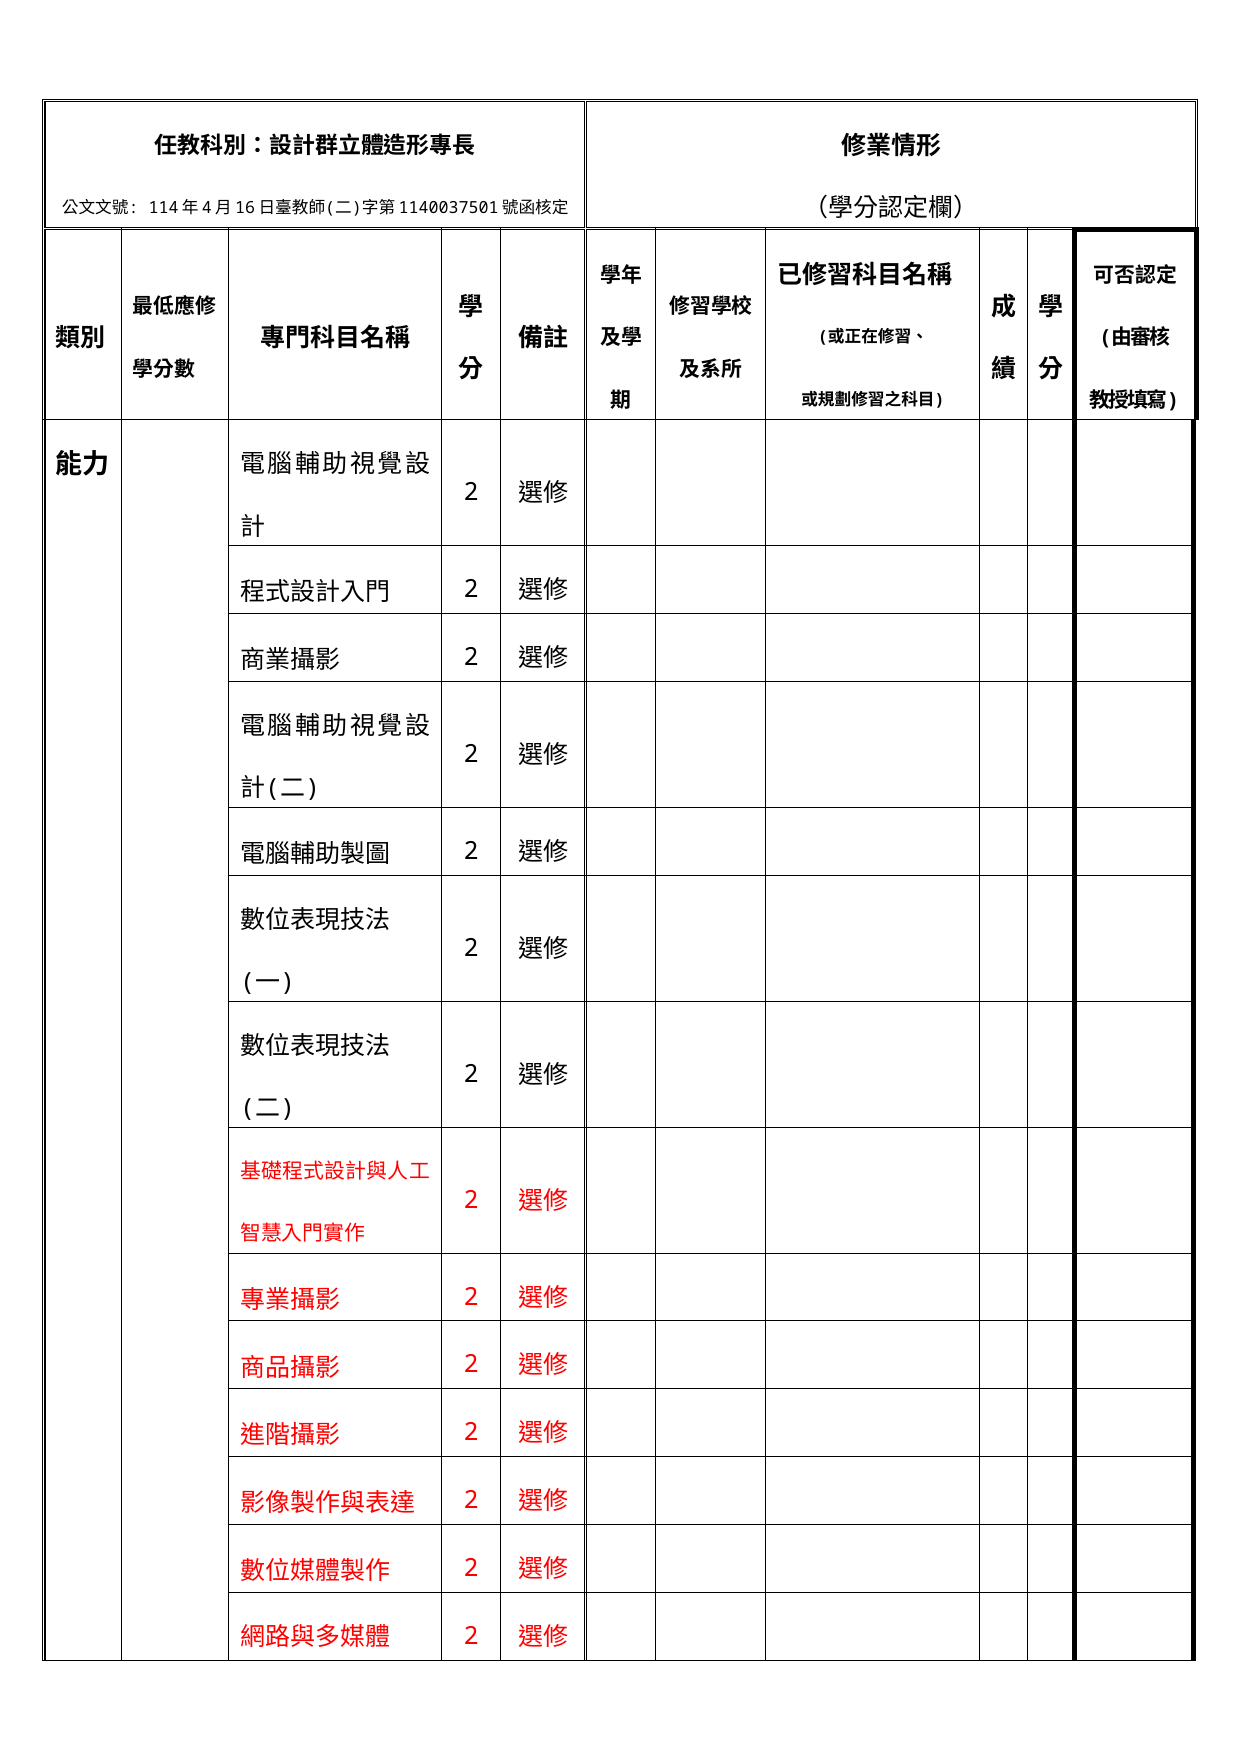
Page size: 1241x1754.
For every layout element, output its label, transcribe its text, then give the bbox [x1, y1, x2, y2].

table_cell [980, 1389, 1027, 1456]
table_cell 2 [442, 1002, 500, 1127]
table_cell [656, 1525, 765, 1592]
table_cell [587, 420, 655, 545]
table_cell [122, 420, 228, 1659]
table_cell 商品攝影 [229, 1321, 441, 1388]
table_cell 2 [442, 546, 500, 613]
table_cell [1077, 1128, 1191, 1253]
table_cell [656, 420, 765, 545]
table_cell [980, 876, 1027, 1001]
table_cell [656, 1389, 765, 1456]
table_cell [1028, 808, 1072, 874]
table_header 修業情形 （學分認定欄） [587, 102, 1195, 227]
table_cell [980, 808, 1027, 874]
table_cell 2 [442, 420, 500, 545]
table_cell [656, 1128, 765, 1253]
table_cell 進階攝影 [229, 1389, 441, 1456]
table_cell [1028, 546, 1072, 613]
table_cell 選修 [501, 1128, 584, 1253]
table_cell 網路與多媒體 [229, 1593, 441, 1659]
table_cell [1077, 1254, 1191, 1320]
table_cell [766, 1254, 979, 1320]
table_cell [587, 1389, 655, 1456]
table_cell [587, 1254, 655, 1320]
table_cell [587, 1593, 655, 1659]
table_cell 修習學校及系所 [656, 230, 765, 419]
table_cell [766, 614, 979, 681]
table_cell [1077, 1457, 1191, 1524]
table_cell [766, 808, 979, 874]
table_cell [587, 1321, 655, 1388]
table_cell 選修 [501, 546, 584, 613]
table_cell 程式設計入門 [229, 546, 441, 613]
table_cell [1028, 1254, 1072, 1320]
table_cell 電腦輔助視覺設計(二) [229, 682, 441, 807]
table_cell [1077, 1593, 1191, 1659]
table_cell [1028, 876, 1072, 1001]
table_cell [1077, 1525, 1191, 1592]
table_cell [656, 1254, 765, 1320]
table_cell 備註 [501, 230, 584, 419]
table_cell [1077, 420, 1191, 545]
table_cell [1028, 1593, 1072, 1659]
table_cell 選修 [501, 682, 584, 807]
table_cell [1028, 1128, 1072, 1253]
table_cell 2 [442, 614, 500, 681]
table_cell [766, 1525, 979, 1592]
table_cell [656, 808, 765, 874]
table_cell [766, 1321, 979, 1388]
table_cell [587, 614, 655, 681]
table_cell [980, 546, 1027, 613]
table_cell [1077, 546, 1191, 613]
table_cell 選修 [501, 1254, 584, 1320]
table_cell 商業攝影 [229, 614, 441, 681]
table_cell 2 [442, 1389, 500, 1456]
table_cell [587, 1457, 655, 1524]
table_cell [656, 614, 765, 681]
table_cell 可否認定(由審核 教授填寫) [1077, 232, 1194, 419]
table_cell [1077, 682, 1191, 807]
table_cell 成績 [980, 230, 1027, 419]
table_cell [766, 1389, 979, 1456]
table_cell 2 [442, 1457, 500, 1524]
table_cell [656, 876, 765, 1001]
table_cell 選修 [501, 1525, 584, 1592]
table_cell [980, 614, 1027, 681]
table_cell 2 [442, 682, 500, 807]
table_cell [766, 546, 979, 613]
table_cell 選修 [501, 1389, 584, 1456]
table_cell [1077, 808, 1191, 874]
table_cell 2 [442, 1321, 500, 1388]
table_cell 電腦輔助視覺設計 [229, 420, 441, 545]
table_cell 類別 [46, 230, 121, 419]
table_cell [1077, 1002, 1191, 1127]
table_cell 2 [442, 1128, 500, 1253]
table_cell 選修 [501, 614, 584, 681]
table_cell 選修 [501, 1457, 584, 1524]
table_cell 影像製作與表達 [229, 1457, 441, 1524]
table_cell [980, 1321, 1027, 1388]
table_cell 學年及學期 [587, 230, 655, 419]
table_cell [1077, 614, 1191, 681]
table_cell [1028, 614, 1072, 681]
table_cell [587, 682, 655, 807]
table_cell [587, 1525, 655, 1592]
table_cell [980, 682, 1027, 807]
table_cell [656, 546, 765, 613]
table_cell 已修習科目名稱 (或正在修習、 或規劃修習之科目) [766, 230, 979, 419]
table_cell [980, 1593, 1027, 1659]
table_cell 選修 [501, 1321, 584, 1388]
table_cell [1028, 1389, 1072, 1456]
table_cell 選修 [501, 876, 584, 1001]
table_cell 專門科目名稱 [229, 230, 441, 419]
table_cell 專業攝影 [229, 1254, 441, 1320]
table_cell [1028, 1321, 1072, 1388]
table_cell [1028, 682, 1072, 807]
table_cell [980, 1457, 1027, 1524]
table_cell [656, 1002, 765, 1127]
table_cell 學分 [1028, 230, 1072, 419]
table_cell [766, 1593, 979, 1659]
table_cell 數位表現技法(一) [229, 876, 441, 1001]
table_cell [1028, 1457, 1072, 1524]
table_cell [587, 876, 655, 1001]
table_cell [587, 546, 655, 613]
table_cell [1077, 1321, 1191, 1388]
table_cell [656, 1457, 765, 1524]
table_cell [587, 1128, 655, 1253]
table_cell [980, 420, 1027, 545]
table_cell [587, 808, 655, 874]
table_cell [1028, 420, 1072, 545]
table_cell 數位表現技法(二) [229, 1002, 441, 1127]
table_cell 2 [442, 1525, 500, 1592]
table_cell [980, 1525, 1027, 1592]
table_cell [1077, 1389, 1191, 1456]
table_cell 選修 [501, 420, 584, 545]
table_cell [1077, 876, 1191, 1001]
table_cell [980, 1128, 1027, 1253]
table_cell 2 [442, 1593, 500, 1659]
table_cell [587, 1002, 655, 1127]
table_cell [766, 1457, 979, 1524]
table_cell [766, 876, 979, 1001]
table_cell [1028, 1525, 1072, 1592]
table_cell 學分 [442, 230, 500, 419]
table_cell 最低應修學分數 [122, 230, 228, 419]
table_cell 數位媒體製作 [229, 1525, 441, 1592]
table_cell [656, 682, 765, 807]
table_cell 電腦輔助製圖 [229, 808, 441, 874]
table_cell [766, 682, 979, 807]
table_header 任教科別：設計群立體造形專長 公文文號: 114年4月16日臺教師(二)字第1140037501號函核定 [46, 102, 584, 227]
table_cell [766, 1002, 979, 1127]
table_cell 選修 [501, 1002, 584, 1127]
table_cell [1028, 1002, 1072, 1127]
table_cell 選修 [501, 1593, 584, 1659]
table_cell [656, 1593, 765, 1659]
table_cell 2 [442, 876, 500, 1001]
table_cell 基礎程式設計與人工智慧入門實作 [229, 1128, 441, 1253]
table_cell [980, 1254, 1027, 1320]
table_cell 能力 [46, 420, 121, 1659]
table_cell 選修 [501, 808, 584, 874]
table_cell 2 [442, 808, 500, 874]
table_cell [766, 420, 979, 545]
table_cell 2 [442, 1254, 500, 1320]
table_cell [980, 1002, 1027, 1127]
table_cell [656, 1321, 765, 1388]
table_cell [766, 1128, 979, 1253]
